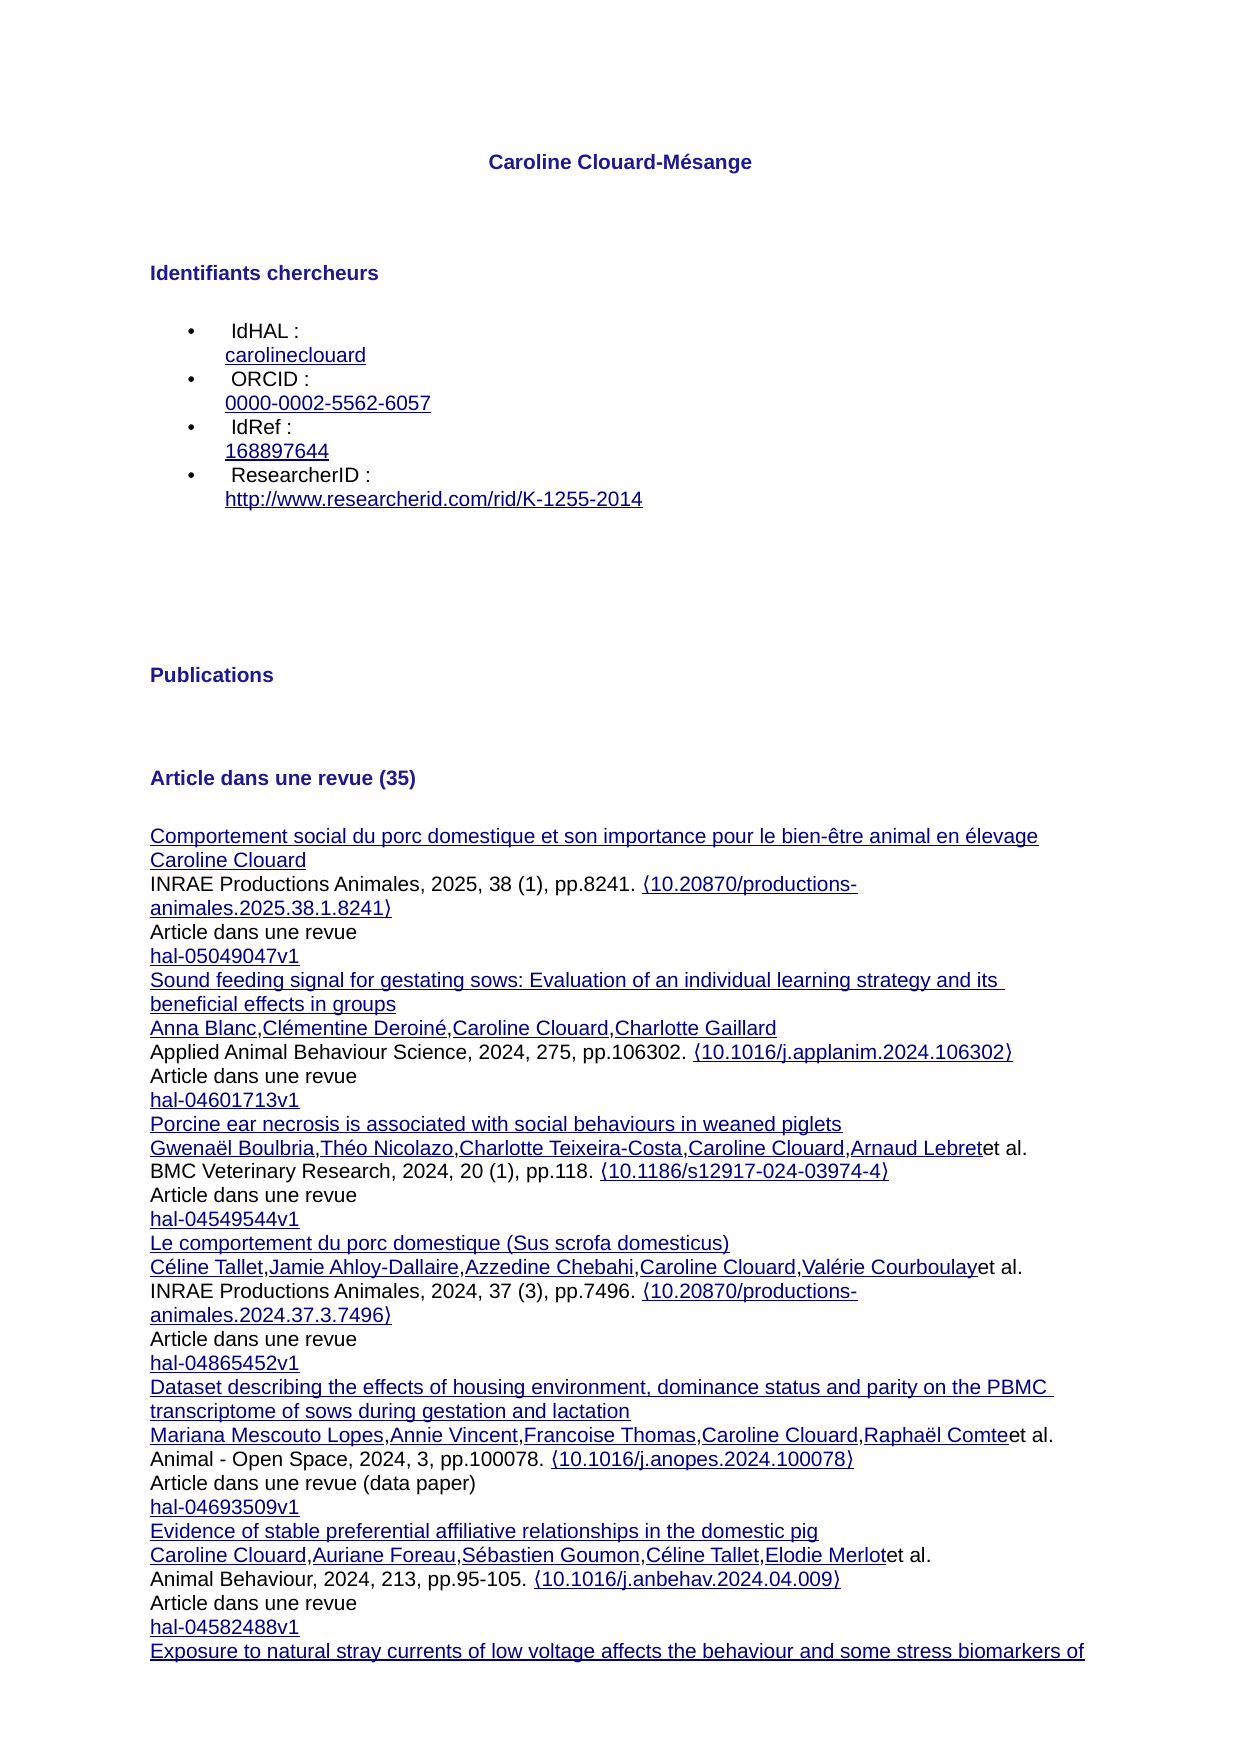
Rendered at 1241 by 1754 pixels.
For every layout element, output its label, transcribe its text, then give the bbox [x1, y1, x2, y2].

subtitle Identifiants chercheurs [150, 260, 1090, 284]
subtitle Caroline Clouard-Mésange [150, 150, 1090, 174]
subtitle Article dans une revue (35) [150, 766, 1090, 789]
list http://www.researcherid.com/rid/K-1255-2014 [187, 486, 1090, 510]
subtitle Publications [150, 662, 1090, 686]
list IdRef : [187, 414, 1090, 438]
list 168897644 [187, 438, 1090, 462]
table_header Comportement social du porc domestique et son importance pour le bien-être animal en élevage Caroline Clouard INRAE Productions Animales, 2025, 38 (1), pp.8241. ⟨10.20870/productions-animales.2025.38.1.8241⟩ Article dans une revue hal-05049047v1 [150, 824, 1090, 968]
list IdHAL : [187, 319, 1090, 343]
table_cell Sound feeding signal for gestating sows: Evaluation of an individual learning strategy and its beneficial effects in groups Anna Blanc,Clémentine Deroiné,Caroline Clouard,Charlotte Gaillard Applied Animal Behaviour Science, 2024, 275, pp.106302. ⟨10.1016/j.applanim.2024.106302⟩ Article dans une revue hal-04601713v1 [150, 968, 1090, 1111]
list carolineclouard [187, 343, 1090, 367]
table_cell Evidence of stable preferential affiliative relationships in the domestic pig Caroline Clouard,Auriane Foreau,Sébastien Goumon,Céline Tallet,Elodie Merlotet al. Animal Behaviour, 2024, 213, pp.95-105. ⟨10.1016/j.anbehav.2024.04.009⟩ Article dans une revue hal-04582488v1 [150, 1519, 1090, 1638]
table_cell Dataset describing the effects of housing environment, dominance status and parity on the PBMC transcriptome of sows during gestation and lactation Mariana Mescouto Lopes,Annie Vincent,Francoise Thomas,Caroline Clouard,Raphaël Comteet al. Animal - Open Space, 2024, 3, pp.100078. ⟨10.1016/j.anopes.2024.100078⟩ Article dans une revue (data paper) hal-04693509v1 [150, 1375, 1090, 1519]
table_cell Le comportement du porc domestique (Sus scrofa domesticus) Céline Tallet,Jamie Ahloy-Dallaire,Azzedine Chebahi,Caroline Clouard,Valérie Courboulayet al. INRAE Productions Animales, 2024, 37 (3), pp.7496. ⟨10.20870/productions-animales.2024.37.3.7496⟩ Article dans une revue hal-04865452v1 [150, 1231, 1090, 1375]
list 0000-0002-5562-6057 [187, 391, 1090, 414]
list ResearcherID : [187, 462, 1090, 486]
table_cell Porcine ear necrosis is associated with social behaviours in weaned piglets Gwenaël Boulbria,Théo Nicolazo,Charlotte Teixeira-Costa,Caroline Clouard,Arnaud Lebretet al. BMC Veterinary Research, 2024, 20 (1), pp.118. ⟨10.1186/s12917-024-03974-4⟩ Article dans une revue hal-04549544v1 [150, 1111, 1090, 1231]
list ORCID : [187, 367, 1090, 391]
table_cell Exposure to natural stray currents of low voltage affects the behaviour and some stress biomarkers of [150, 1639, 1090, 1662]
